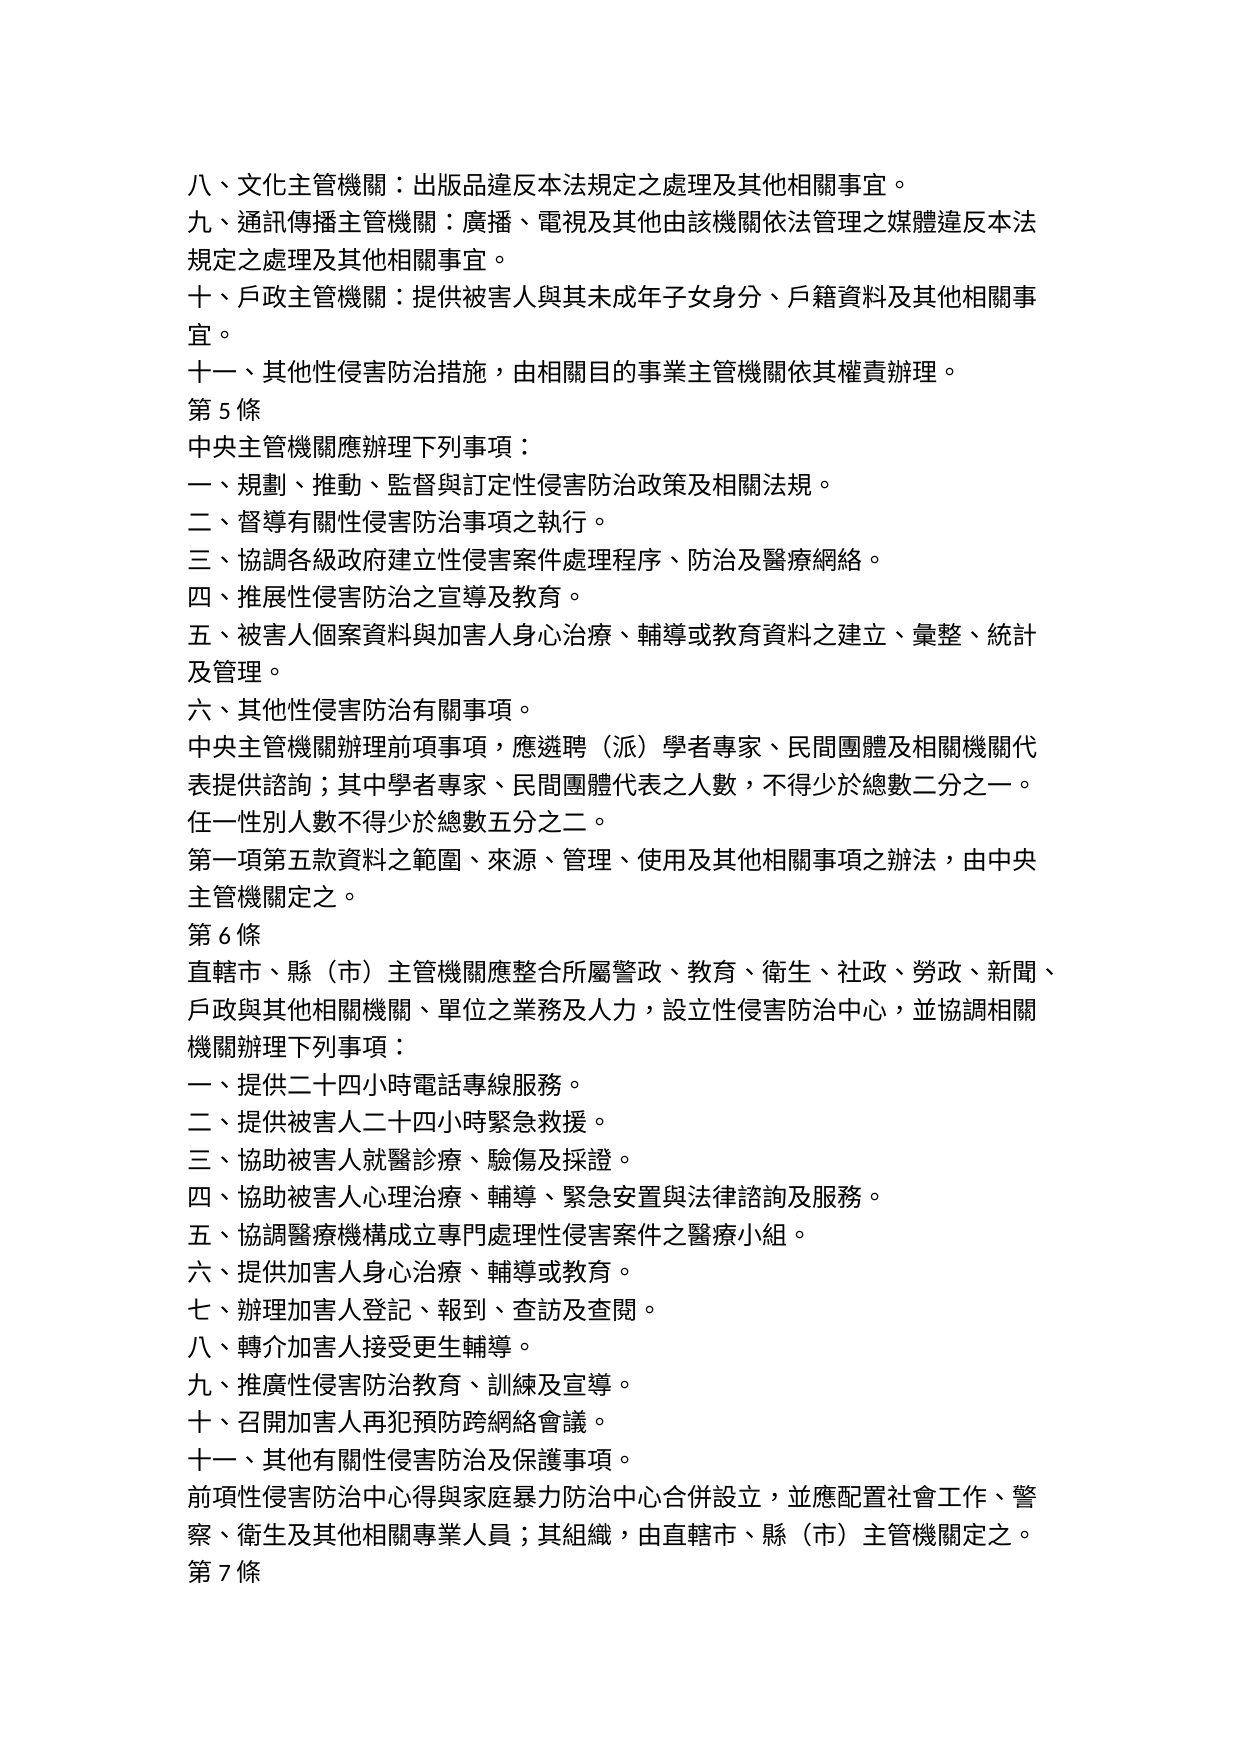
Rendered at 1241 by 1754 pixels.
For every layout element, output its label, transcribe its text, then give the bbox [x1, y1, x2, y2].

text 一、規劃、推動、監督與訂定性侵害防治政策及相關法規。 [187, 464, 1053, 502]
text 七、辦理加害人登記、報到、查訪及查閱。 [187, 1289, 1053, 1327]
text 五、被害人個案資料與加害人身心治療、輔導或教育資料之建立、彙整、統計及管理。 [187, 614, 1053, 689]
text 四、推展性侵害防治之宣導及教育。 [187, 577, 1053, 614]
text 十、戶政主管機關：提供被害人與其未成年子女身分、戶籍資料及其他相關事宜。 [187, 277, 1053, 352]
text 第 5 條 [187, 389, 1053, 427]
text 十、召開加害人再犯預防跨網絡會議。 [187, 1402, 1053, 1439]
text 三、協助被害人就醫診療、驗傷及採證。 [187, 1139, 1053, 1177]
text 中央主管機關辦理前項事項，應遴聘（派）學者專家、民間團體及相關機關代表提供諮詢；其中學者專家、民間團體代表之人數，不得少於總數二分之一。任一性別人數不得少於總數五分之二。 [187, 727, 1053, 839]
text 前項性侵害防治中心得與家庭暴力防治中心合併設立，並應配置社會工作、警察、衛生及其他相關專業人員；其組織，由直轄市、縣（市）主管機關定之。 [187, 1477, 1053, 1552]
text 九、推廣性侵害防治教育、訓練及宣導。 [187, 1364, 1053, 1402]
text 十一、其他有關性侵害防治及保護事項。 [187, 1439, 1053, 1477]
text 十一、其他性侵害防治措施，由相關目的事業主管機關依其權責辦理。 [187, 352, 1053, 389]
text 六、提供加害人身心治療、輔導或教育。 [187, 1252, 1053, 1289]
text 第 7 條 [187, 1552, 1053, 1589]
text 九、通訊傳播主管機關：廣播、電視及其他由該機關依法管理之媒體違反本法規定之處理及其他相關事宜。 [187, 202, 1053, 277]
text 第 6 條 [187, 914, 1053, 952]
text 三、協調各級政府建立性侵害案件處理程序、防治及醫療網絡。 [187, 539, 1053, 577]
text 八、轉介加害人接受更生輔導。 [187, 1327, 1053, 1364]
text 中央主管機關應辦理下列事項： [187, 427, 1053, 464]
text 二、督導有關性侵害防治事項之執行。 [187, 502, 1053, 539]
text 直轄市、縣（市）主管機關應整合所屬警政、教育、衛生、社政、勞政、新聞、戶政與其他相關機關、單位之業務及人力，設立性侵害防治中心，並協調相關機關辦理下列事項： [187, 952, 1053, 1064]
text 二、提供被害人二十四小時緊急救援。 [187, 1102, 1053, 1139]
text 五、協調醫療機構成立專門處理性侵害案件之醫療小組。 [187, 1214, 1053, 1252]
text 第一項第五款資料之範圍、來源、管理、使用及其他相關事項之辦法，由中央主管機關定之。 [187, 839, 1053, 914]
text 四、協助被害人心理治療、輔導、緊急安置與法律諮詢及服務。 [187, 1177, 1053, 1214]
text 六、其他性侵害防治有關事項。 [187, 689, 1053, 727]
text 一、提供二十四小時電話專線服務。 [187, 1064, 1053, 1102]
text 八、文化主管機關：出版品違反本法規定之處理及其他相關事宜。 [187, 164, 1053, 202]
